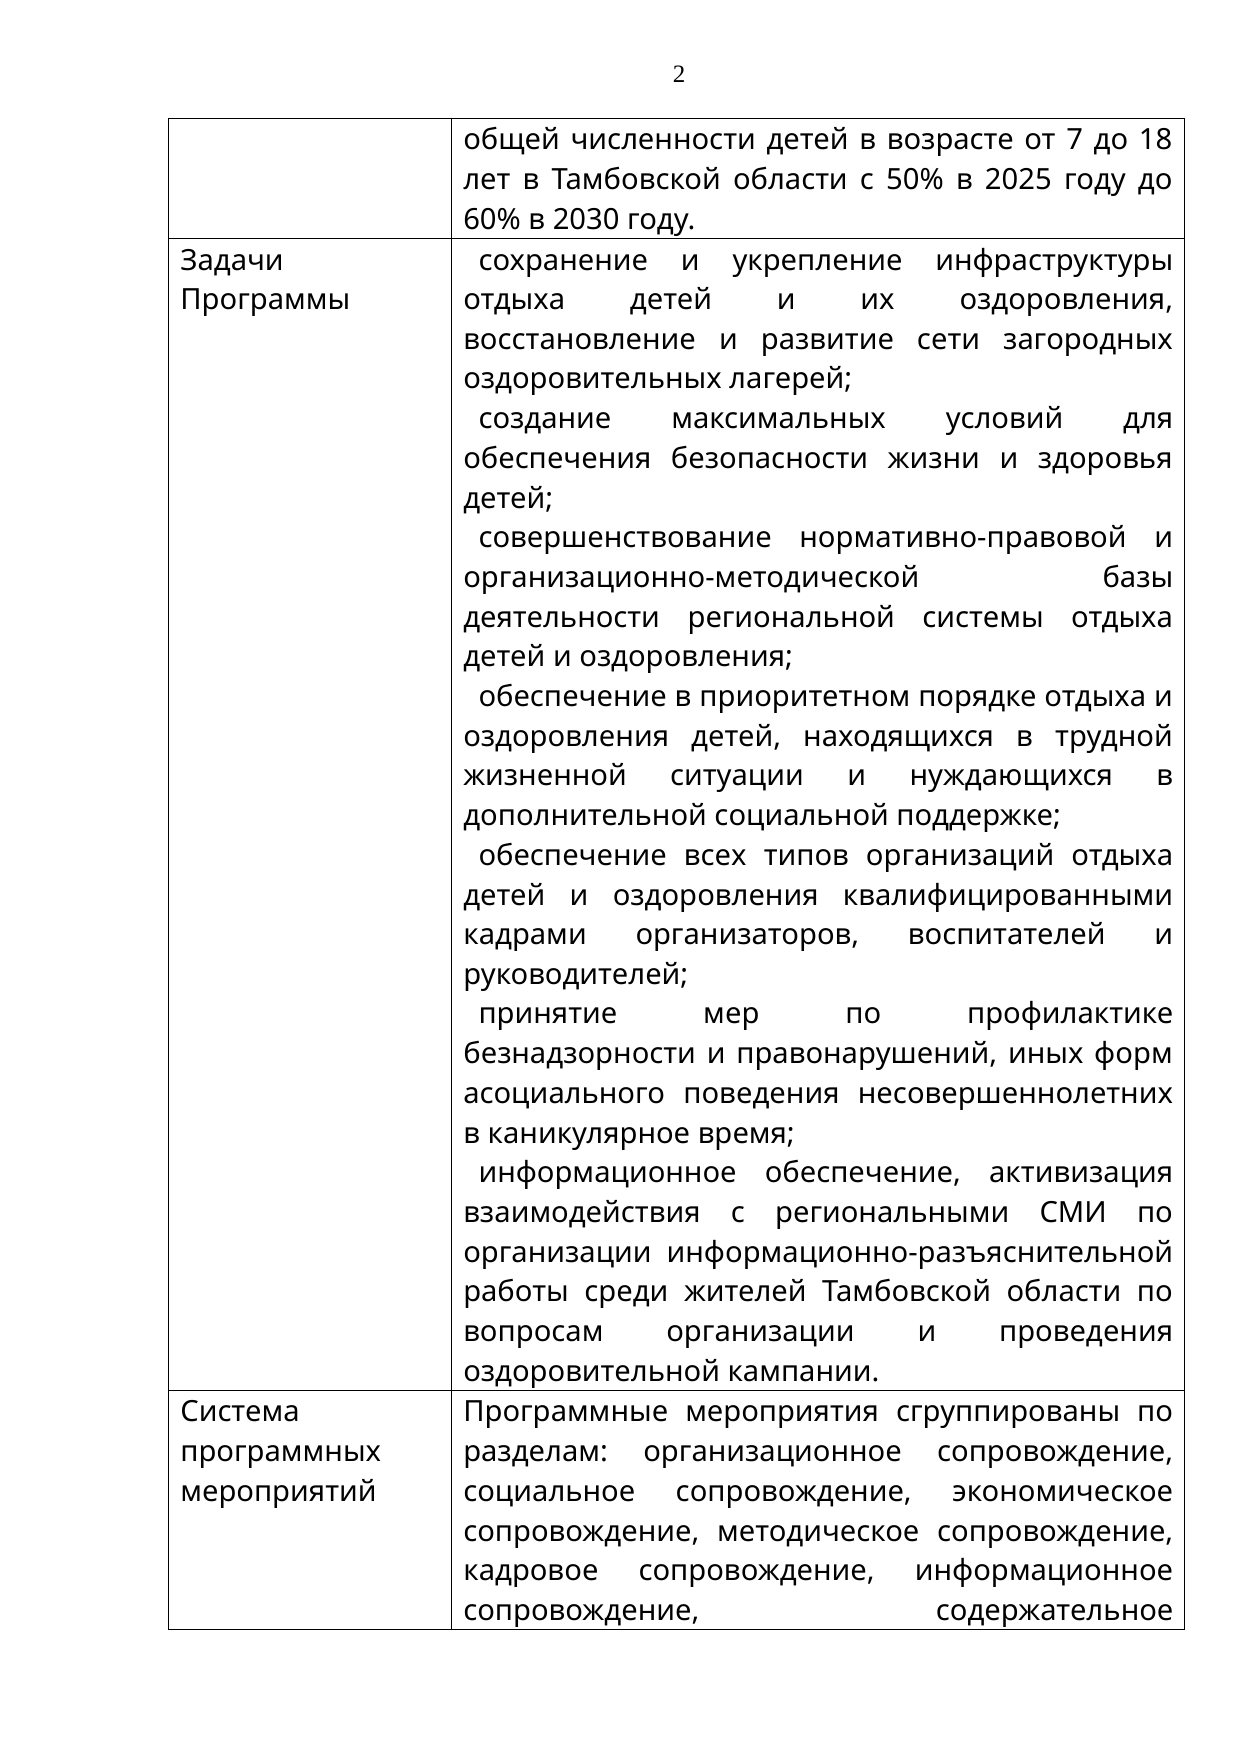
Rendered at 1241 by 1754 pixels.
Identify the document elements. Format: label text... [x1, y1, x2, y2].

table_cell Система программных мероприятий [169, 1391, 451, 1629]
table_cell Задачи Программы [169, 239, 451, 1390]
table_cell сохранение и укрепление инфраструктуры отдыха детей и их оздоровления, восстановление и развитие сети загородных оздоровительных лагерей; создание максимальных условий для обеспечения безопасности жизни и здоровья детей; совершенствование нормативно-правовой и организационно-методической базы деятельности региональной системы отдыха детей и оздоровления; обеспечение в приоритетном порядке отдыха и оздоровления детей, находящихся в трудной жизненной ситуации и нуждающихся в дополнительной социальной поддержке; обеспечение всех типов организаций отдыха детей и оздоровления квалифицированными кадрами организаторов, воспитателей и руководителей; принятие мер по профилактике безнадзорности и правонарушений, иных форм асоциального поведения несовершеннолетних в каникулярное время; информационное обеспечение, активизация взаимодействия с региональными СМИ по организации информационно-разъяснительной работы среди жителей Тамбовской области по вопросам организации и проведения оздоровительной кампании. [452, 239, 1184, 1390]
table_cell [169, 119, 451, 238]
table_cell общей численности детей в возрасте от 7 до 18 лет в Тамбовской области с 50% в 2025 году до 60% в 2030 году. [452, 119, 1184, 238]
table_cell Программные мероприятия сгруппированы по разделам: организационное сопровождение, социальное сопровождение, экономическое сопровождение, методическое сопровождение, кадровое сопровождение, информационное сопровождение, содержательное [452, 1391, 1184, 1629]
